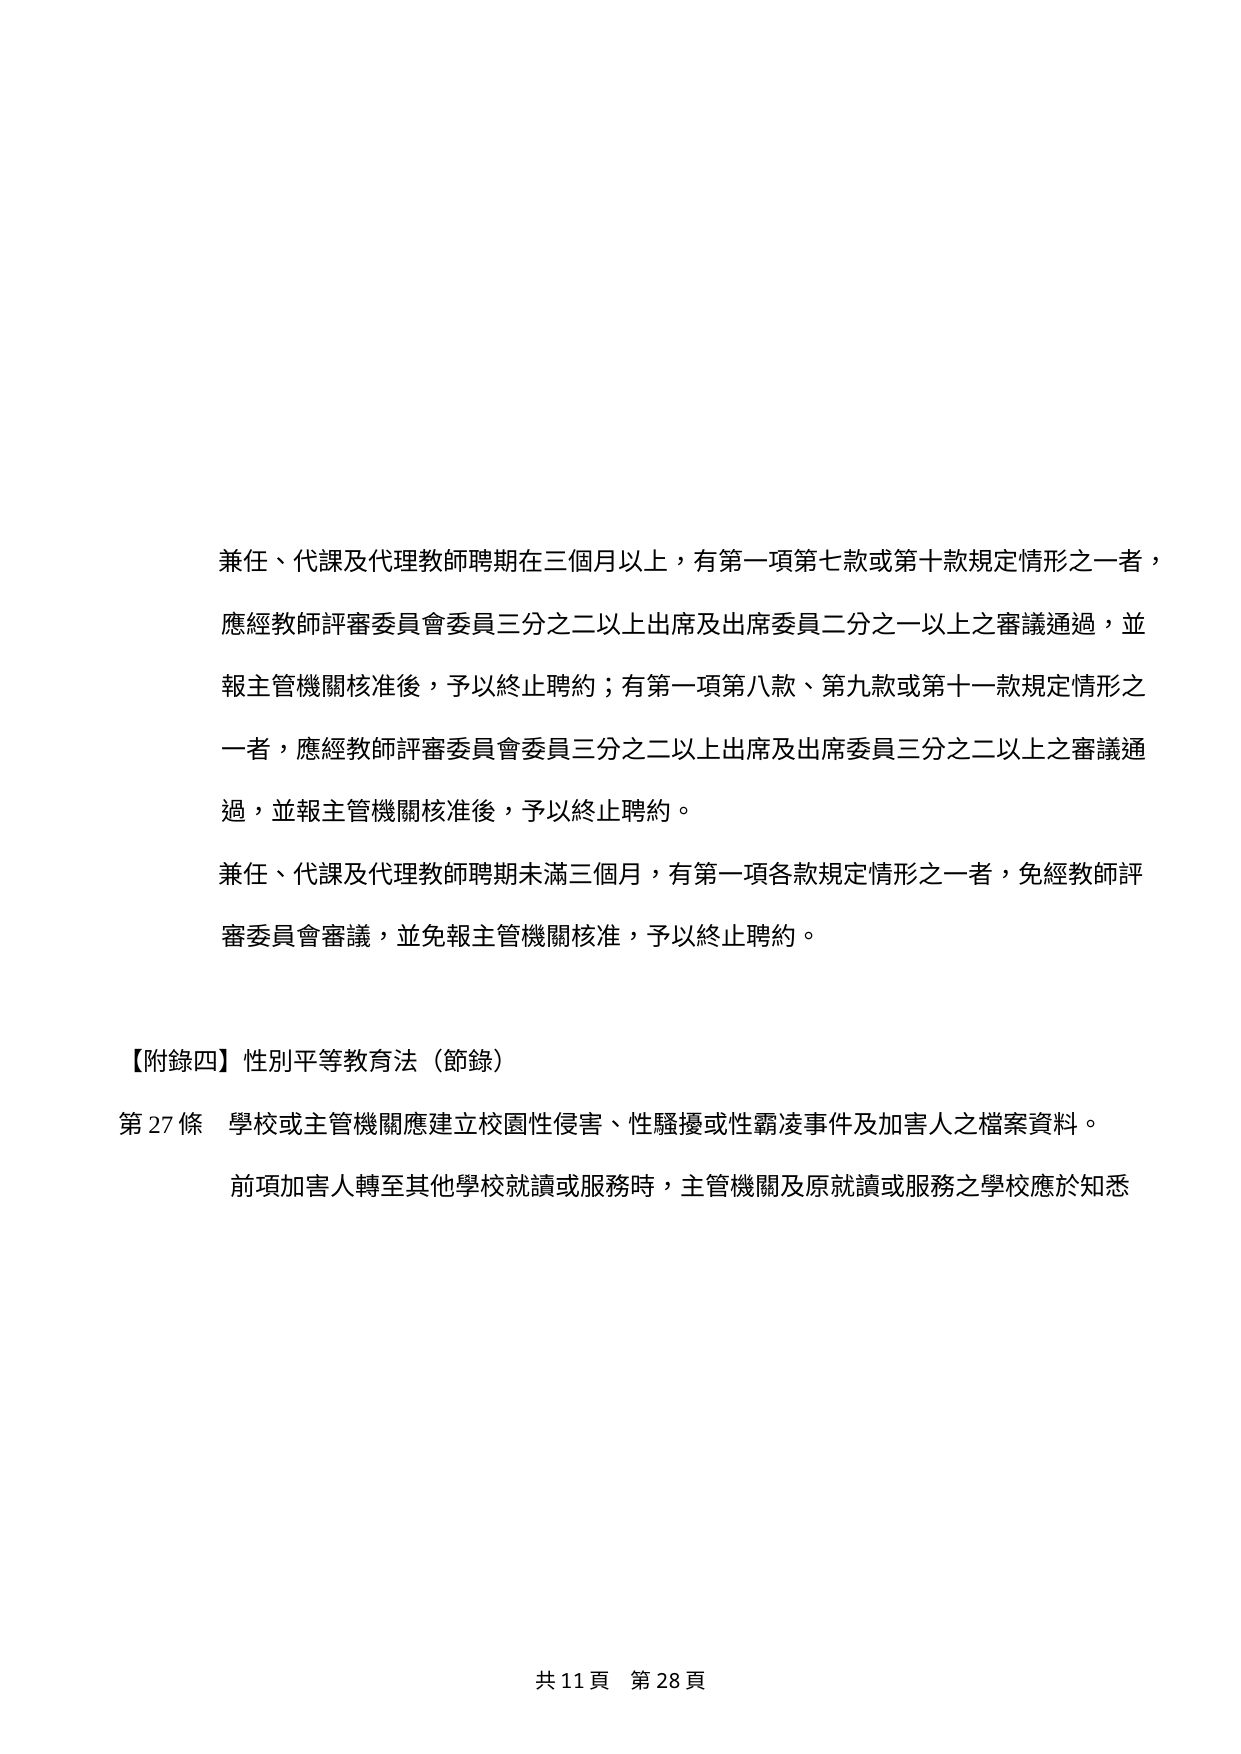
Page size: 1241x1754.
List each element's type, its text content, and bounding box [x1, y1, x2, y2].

text 前項加害人轉至其他學校就讀或服務時，主管機關及原就讀或服務之學校應於知悉 [118, 1143, 1152, 1206]
text 【附錄四】性別平等教育法（節錄） [118, 1018, 1152, 1081]
text 兼任、代課及代理教師聘期未滿三個月，有第一項各款規定情形之一者，免經教師評審委員會審議，並免報主管機關核准，予以終止聘約。 [218, 831, 1152, 956]
text 兼任、代課及代理教師聘期在三個月以上，有第一項第七款或第十款規定情形之一者，應經教師評審委員會委員三分之二以上出席及出席委員二分之一以上之審議通過，並報主管機關核准後，予以終止聘約；有第一項第八款、第九款或第十一款規定情形之一者，應經教師評審委員會委員三分之二以上出席及出席委員三分之二以上之審議通過，並報主管機關核准後，予以終止聘約。 [218, 518, 1152, 831]
text 第27條 學校或主管機關應建立校園性侵害、性騷擾或性霸凌事件及加害人之檔案資料。 [118, 1081, 1152, 1143]
